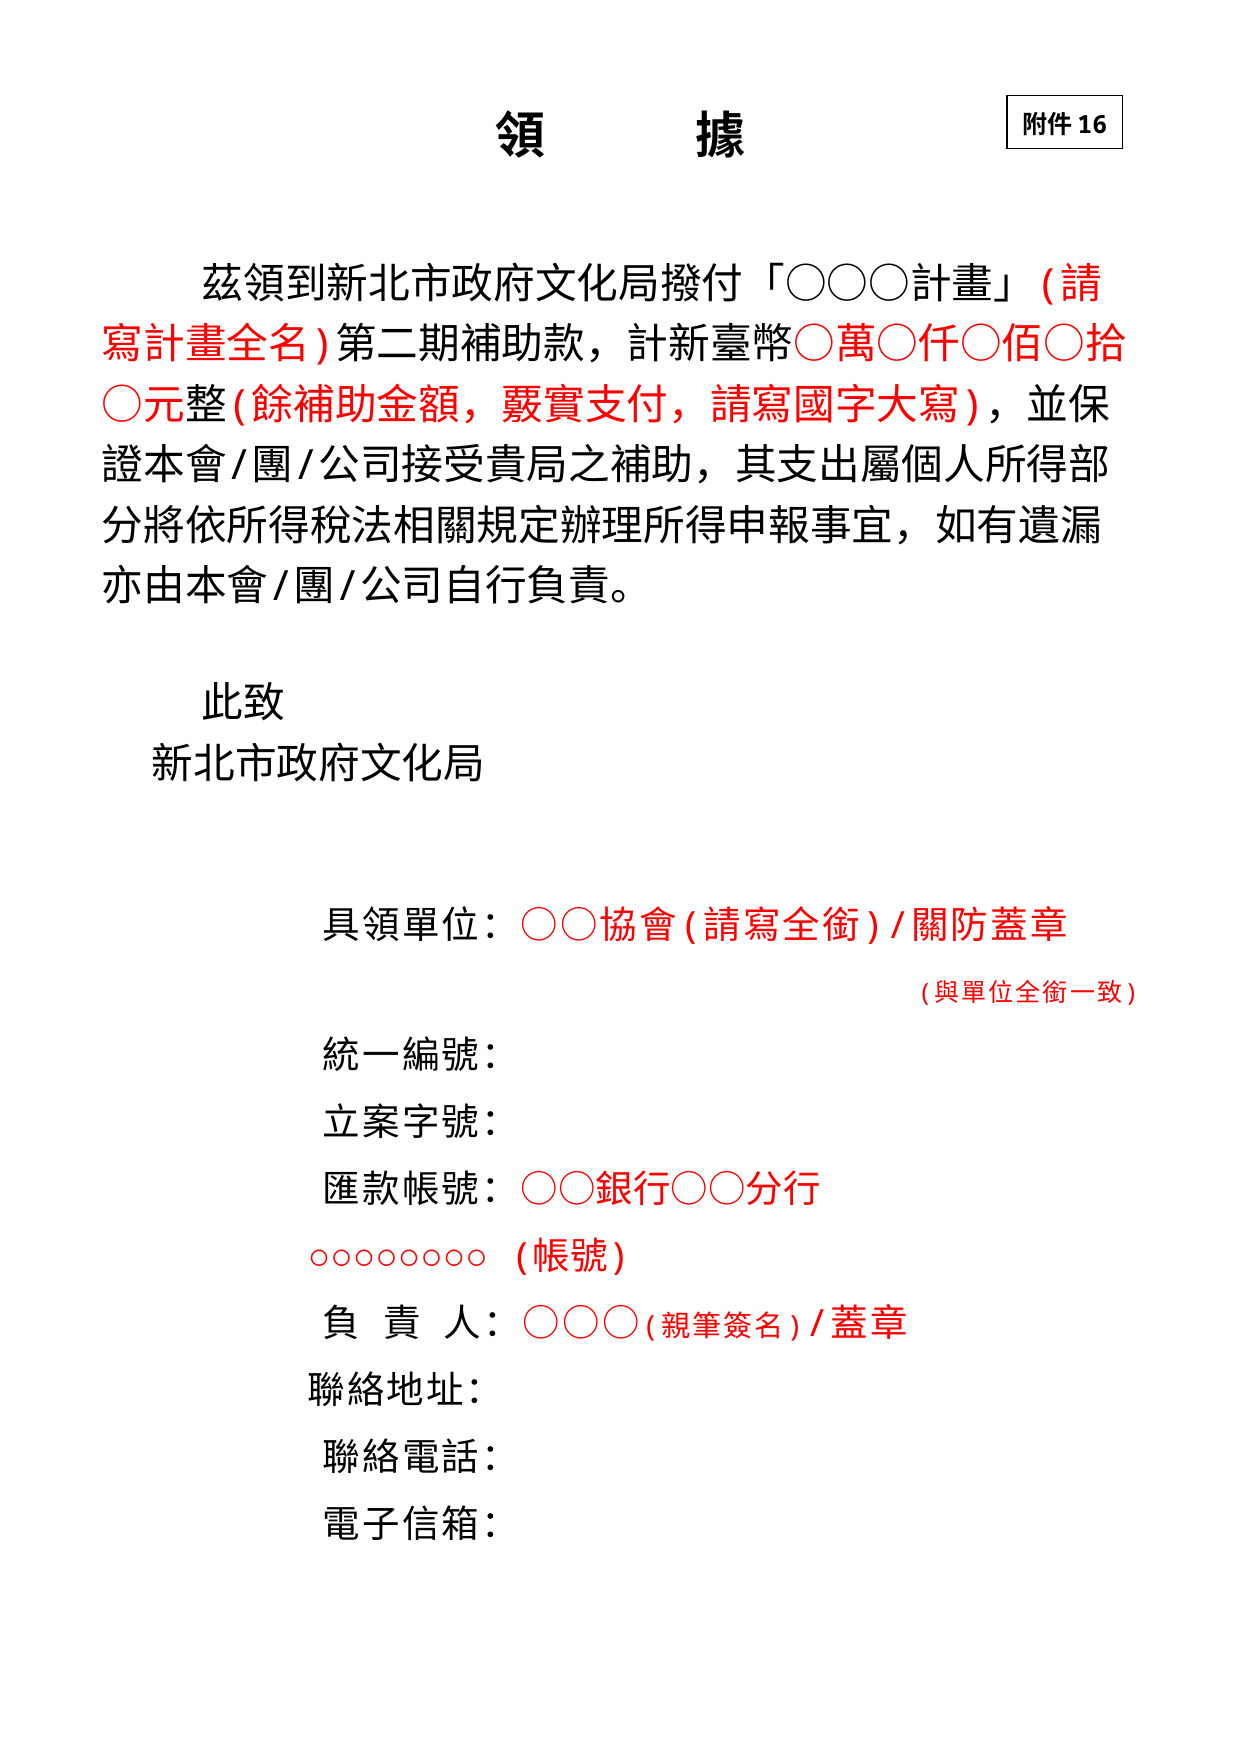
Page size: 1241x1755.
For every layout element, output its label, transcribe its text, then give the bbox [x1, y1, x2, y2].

text 附件16 [1016, 105, 1113, 139]
table_header 茲領到新北市政府文化局撥付「○○○計畫」(請寫計畫全名)第二期補助款，計新臺幣○萬○仟○佰○拾○元整(餘補助金額，覈實支付，請寫國字大寫)，並保證本會/團/公司接受貴局之補助，其支出屬個人所得部分將依所得稅法相關規定辦理所得申報事宜，如有遺漏亦由本會/團/公司自行負責。 此致 新北市政府文化局 具領單位：○○協會(請寫全銜)/關防蓋章 (與單位全銜一致) 統一編號： 立案字號： 匯款帳號：○○銀行○○分行 ○○○○○○○○ (帳號) 負 責 人：○○○(親筆簽名)/蓋章 聯絡地址： 聯絡電話： 電子信箱： [99, 193, 1142, 1612]
text 領 據 [118, 96, 1122, 168]
